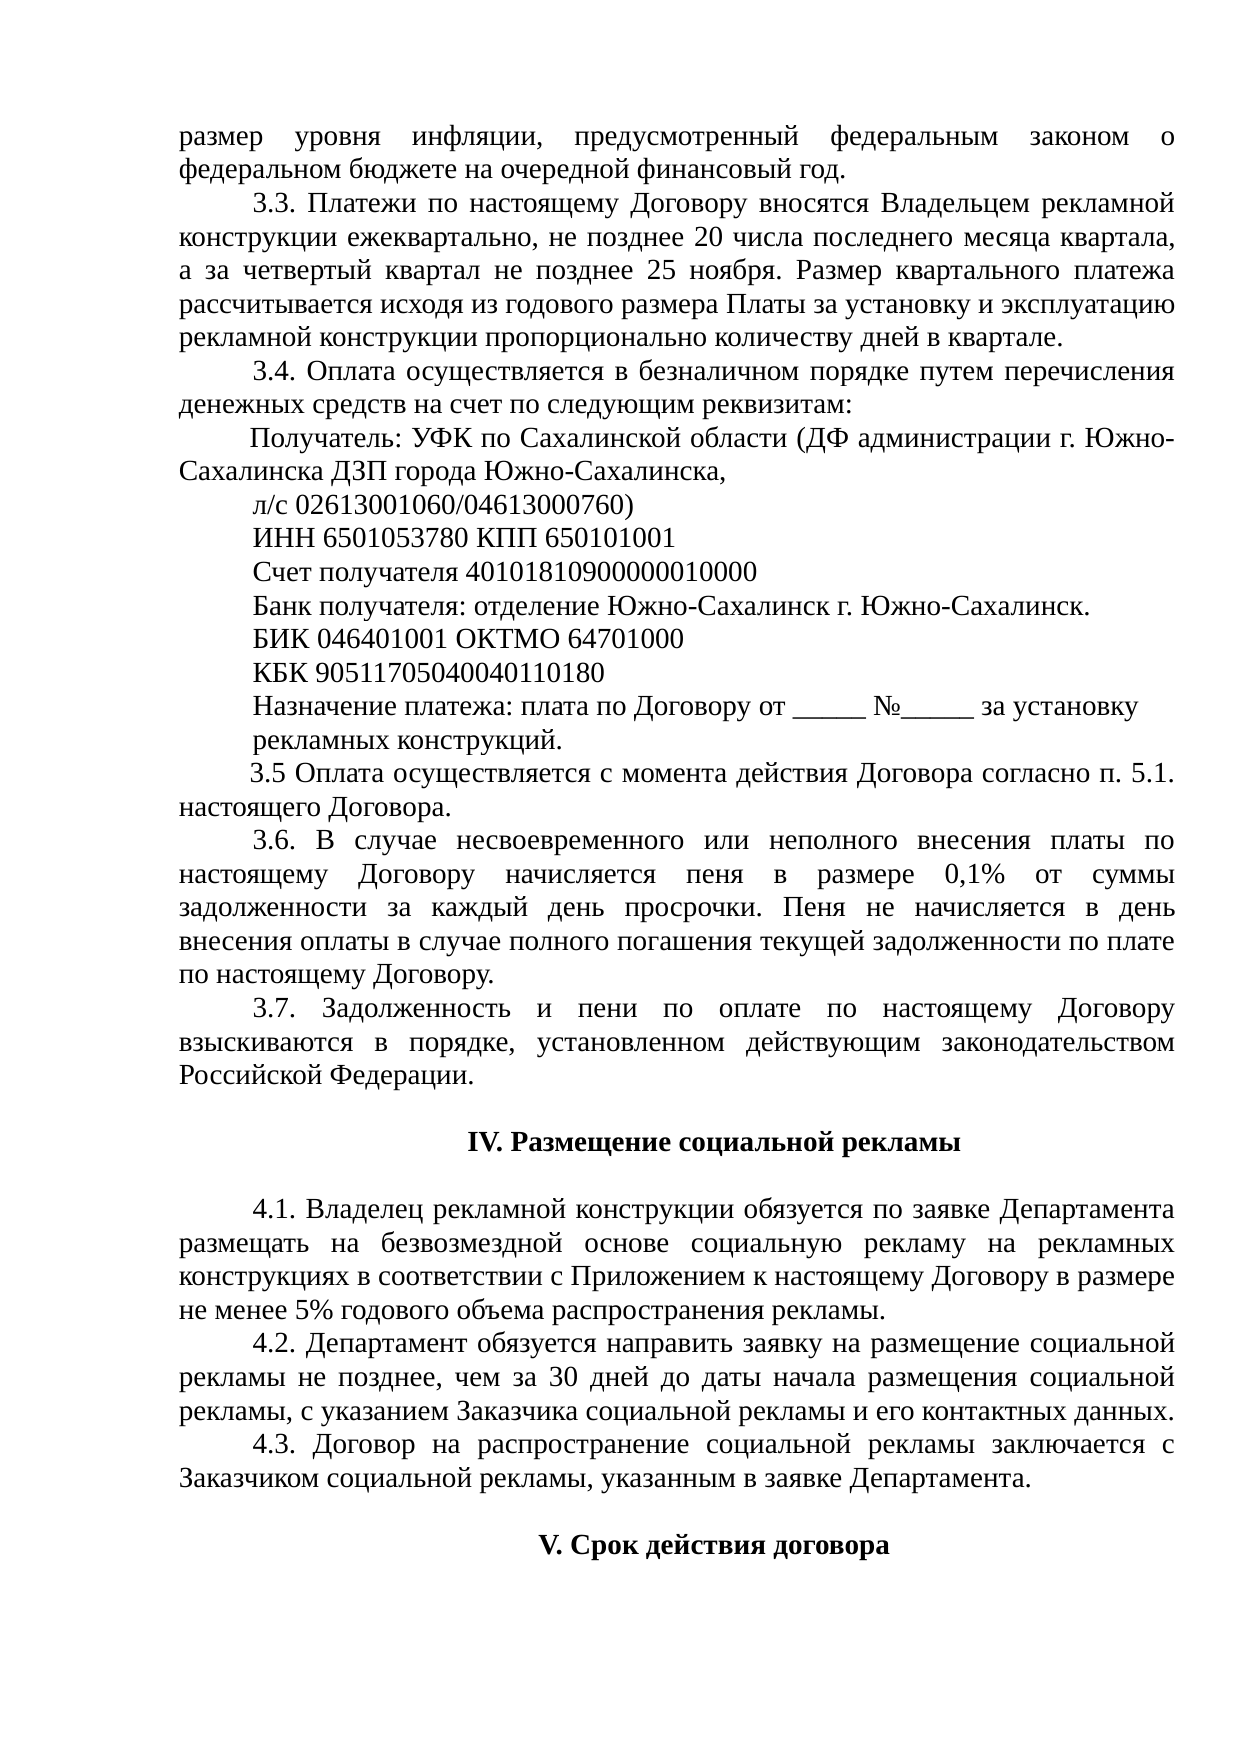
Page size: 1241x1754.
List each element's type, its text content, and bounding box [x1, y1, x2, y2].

text БИК 046401001 ОКТМО 64701000 [252, 621, 1176, 655]
text 3.5 Оплата осуществляется с момента действия Договора согласно п. 5.1. настоящего Договора. [178, 755, 1176, 822]
text 3.3. Платежи по настоящему Договору вносятся Владельцем рекламной конструкции ежеквартально, не позднее 20 числа последнего месяца квартала, а за четвертый квартал не позднее 25 ноября. Размер квартального платежа рассчитывается исходя из годового размера Платы за установку и эксплуатацию рекламной конструкции пропорционально количеству дней в квартале. [178, 185, 1176, 353]
text Банк получателя: отделение Южно-Сахалинск г. Южно-Сахалинск. [252, 588, 1176, 621]
text IV. Размещение социальной рекламы [178, 1124, 1176, 1158]
text Счет получателя 40101810900000010000 [252, 554, 1176, 588]
text 3.6. В случае несвоевременного или неполного внесения платы по настоящему Договору начисляется пеня в размере 0,1% от суммы задолженности за каждый день просрочки. Пеня не начисляется в день внесения оплаты в случае полного погашения текущей задолженности по плате по настоящему Договору. [178, 822, 1176, 990]
text размер уровня инфляции, предусмотренный федеральным законом о федеральном бюджете на очередной финансовый год. [178, 118, 1176, 185]
text л/с 02613001060/04613000760) [252, 487, 1176, 521]
text 4.2. Департамент обязуется направить заявку на размещение социальной рекламы не позднее, чем за 30 дней до даты начала размещения социальной рекламы, с указанием Заказчика социальной рекламы и его контактных данных. [178, 1326, 1176, 1426]
text 4.3. Договор на распространение социальной рекламы заключается с Заказчиком социальной рекламы, указанным в заявке Департамента. [178, 1426, 1176, 1493]
text 3.4. Оплата осуществляется в безналичном порядке путем перечисления денежных средств на счет по следующим реквизитам: [178, 353, 1176, 420]
text Назначение платежа: плата по Договору от _____ №_____ за установку рекламных конструкций. [252, 688, 1176, 755]
subtitle V. Срок действия договора [178, 1527, 1176, 1560]
text ИНН 6501053780 КПП 650101001 [252, 521, 1176, 554]
text 3.7. Задолженность и пени по оплате по настоящему Договору взыскиваются в порядке, установленном действующим законодательством Российской Федерации. [178, 990, 1176, 1091]
text КБК 90511705040040110180 [252, 655, 1176, 688]
text Получатель: УФК по Сахалинской области (ДФ администрации г. Южно-Сахалинска ДЗП города Южно-Сахалинска, [178, 420, 1176, 487]
text 4.1. Владелец рекламной конструкции обязуется по заявке Департамента размещать на безвозмездной основе социальную рекламу на рекламных конструкциях в соответствии с Приложением к настоящему Договору в размере не менее 5% годового объема распространения рекламы. [178, 1191, 1176, 1326]
